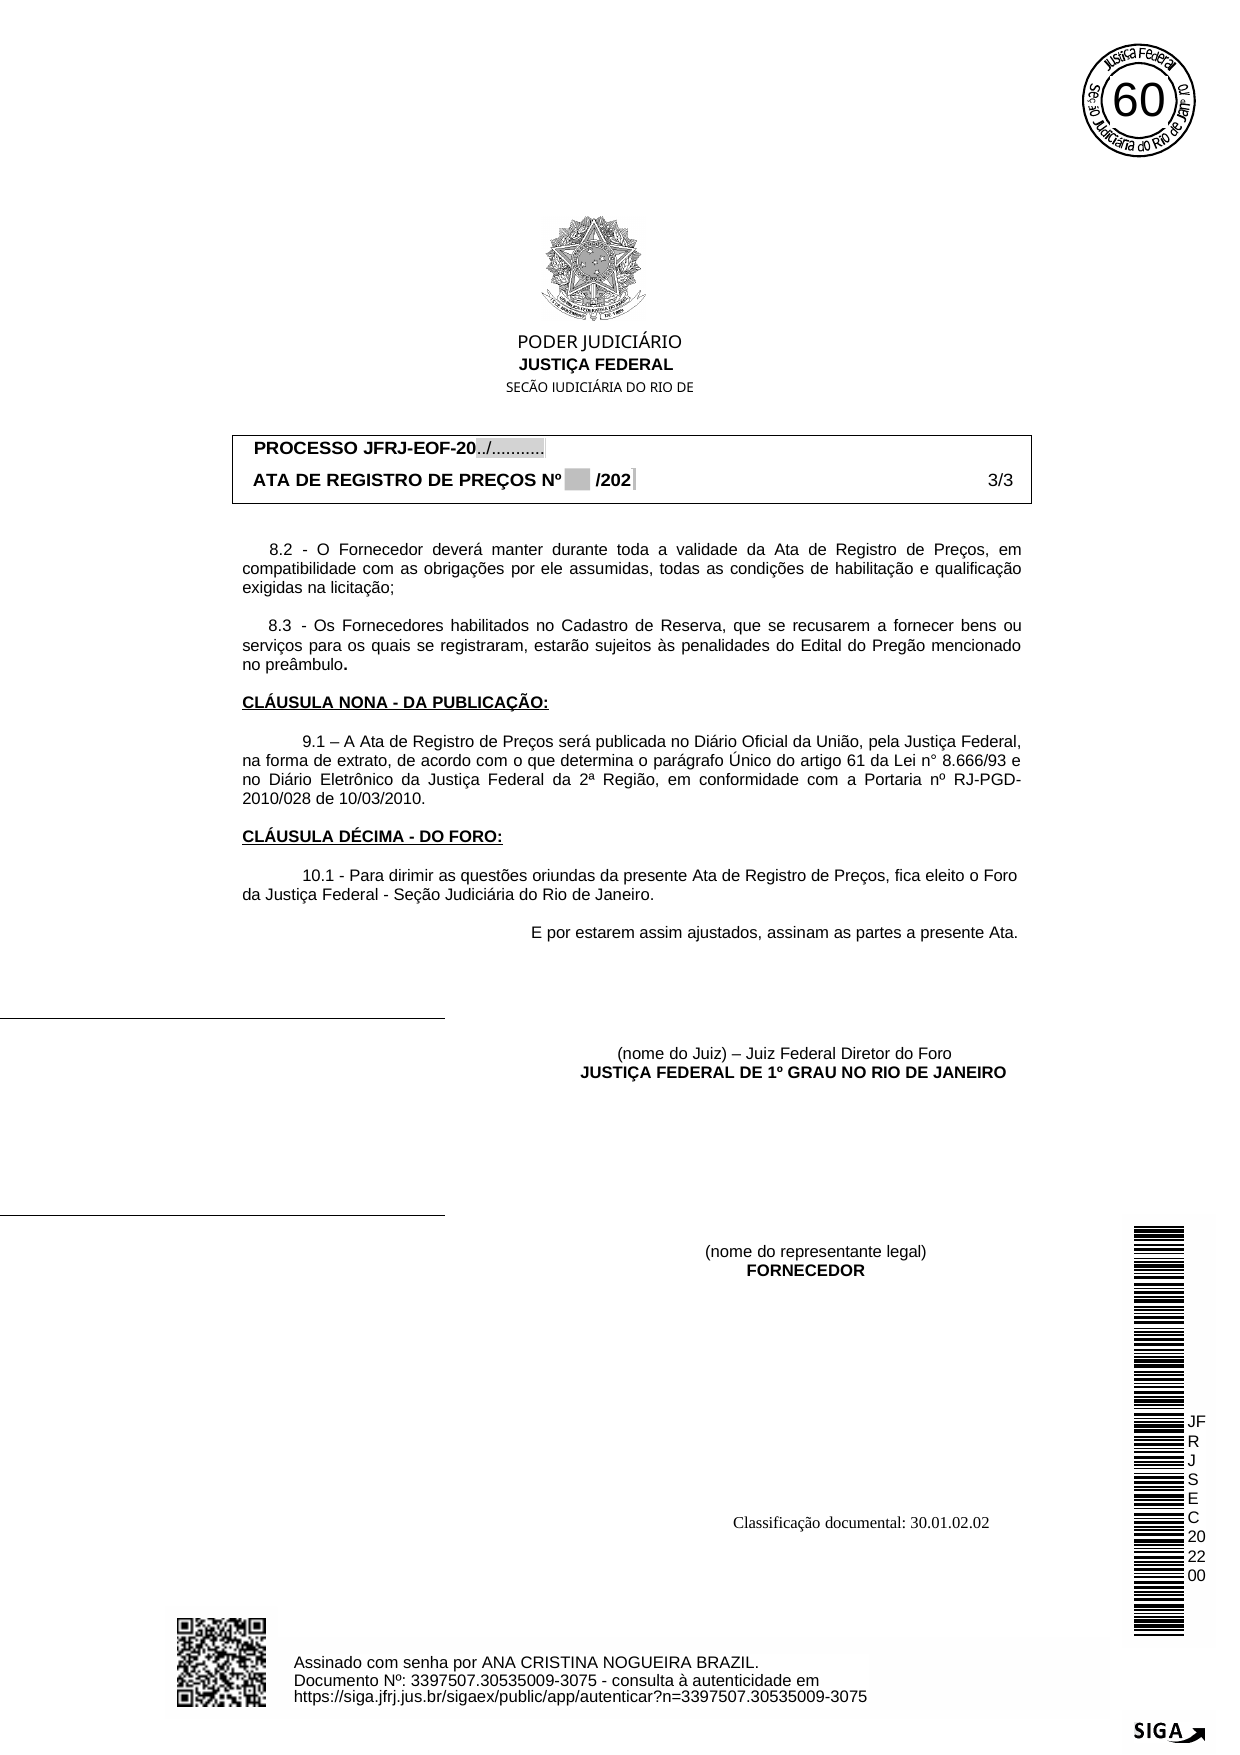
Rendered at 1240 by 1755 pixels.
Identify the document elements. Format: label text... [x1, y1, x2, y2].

text ç [1088, 98, 1099, 106]
text FORNECEDOR [746, 1261, 1122, 1280]
text [1217, 1261, 1239, 1280]
text Classificação documental: 30.01.02.02 [733, 1513, 1122, 1532]
text 10.1 - Para dirimir as questões oriundas da presente Ata de Registro de Preços, fica eleito o Foro da Justiça Federal - Seção Judiciária do Rio de Janeiro. [242, 866, 1022, 904]
text JUSTIÇA FEDERAL DE 1º GRAU NO RIO DE JANEIRO [580, 1063, 1239, 1082]
text e [1180, 96, 1192, 105]
text JFRJSEC202200046A [1187, 1413, 1206, 1584]
text E por estarem assim ajustados, assinam as partes a presente Ata. [531, 923, 1239, 942]
text CLÁUSULA NONA - DA PUBLICAÇÃO: [242, 693, 1239, 712]
list - O Fornecedor deverá manter durante toda a validade da Ata de Registro de Preços, em compatibilidade com as obrigações por ele assumidas, todas as condições de habilitação e qualificação exigidas na licitação; [209, 539, 1022, 597]
text CLÁUSULA DÉCIMA - DO FORO: [242, 827, 1239, 846]
text 9.1 – A Ata de Registro de Preços será publicada no Diário Oficial da União, pela Justiça Federal, na forma de extrato, de acordo com o que determina o parágrafo Único do artigo 61 da Lei n° 8.666/93 e no Diário Eletrônico da Justiça Federal da 2ª Região, em conformidade com a Portaria nº RJ-PGD- 2010/028 de 10/03/2010. [242, 731, 1022, 808]
list - Os Fornecedores habilitados no Cadastro de Reserva, que se recusarem a fornecer bens ou serviços para os quais se registraram, estarão sujeitos às penalidades do Edital do Pregão mencionado no preâmbulo. [209, 616, 1022, 674]
text (nome do representante legal) [705, 1243, 1013, 1261]
text (nome do Juiz) – Juiz Federal Diretor do Foro [580, 1046, 1239, 1063]
